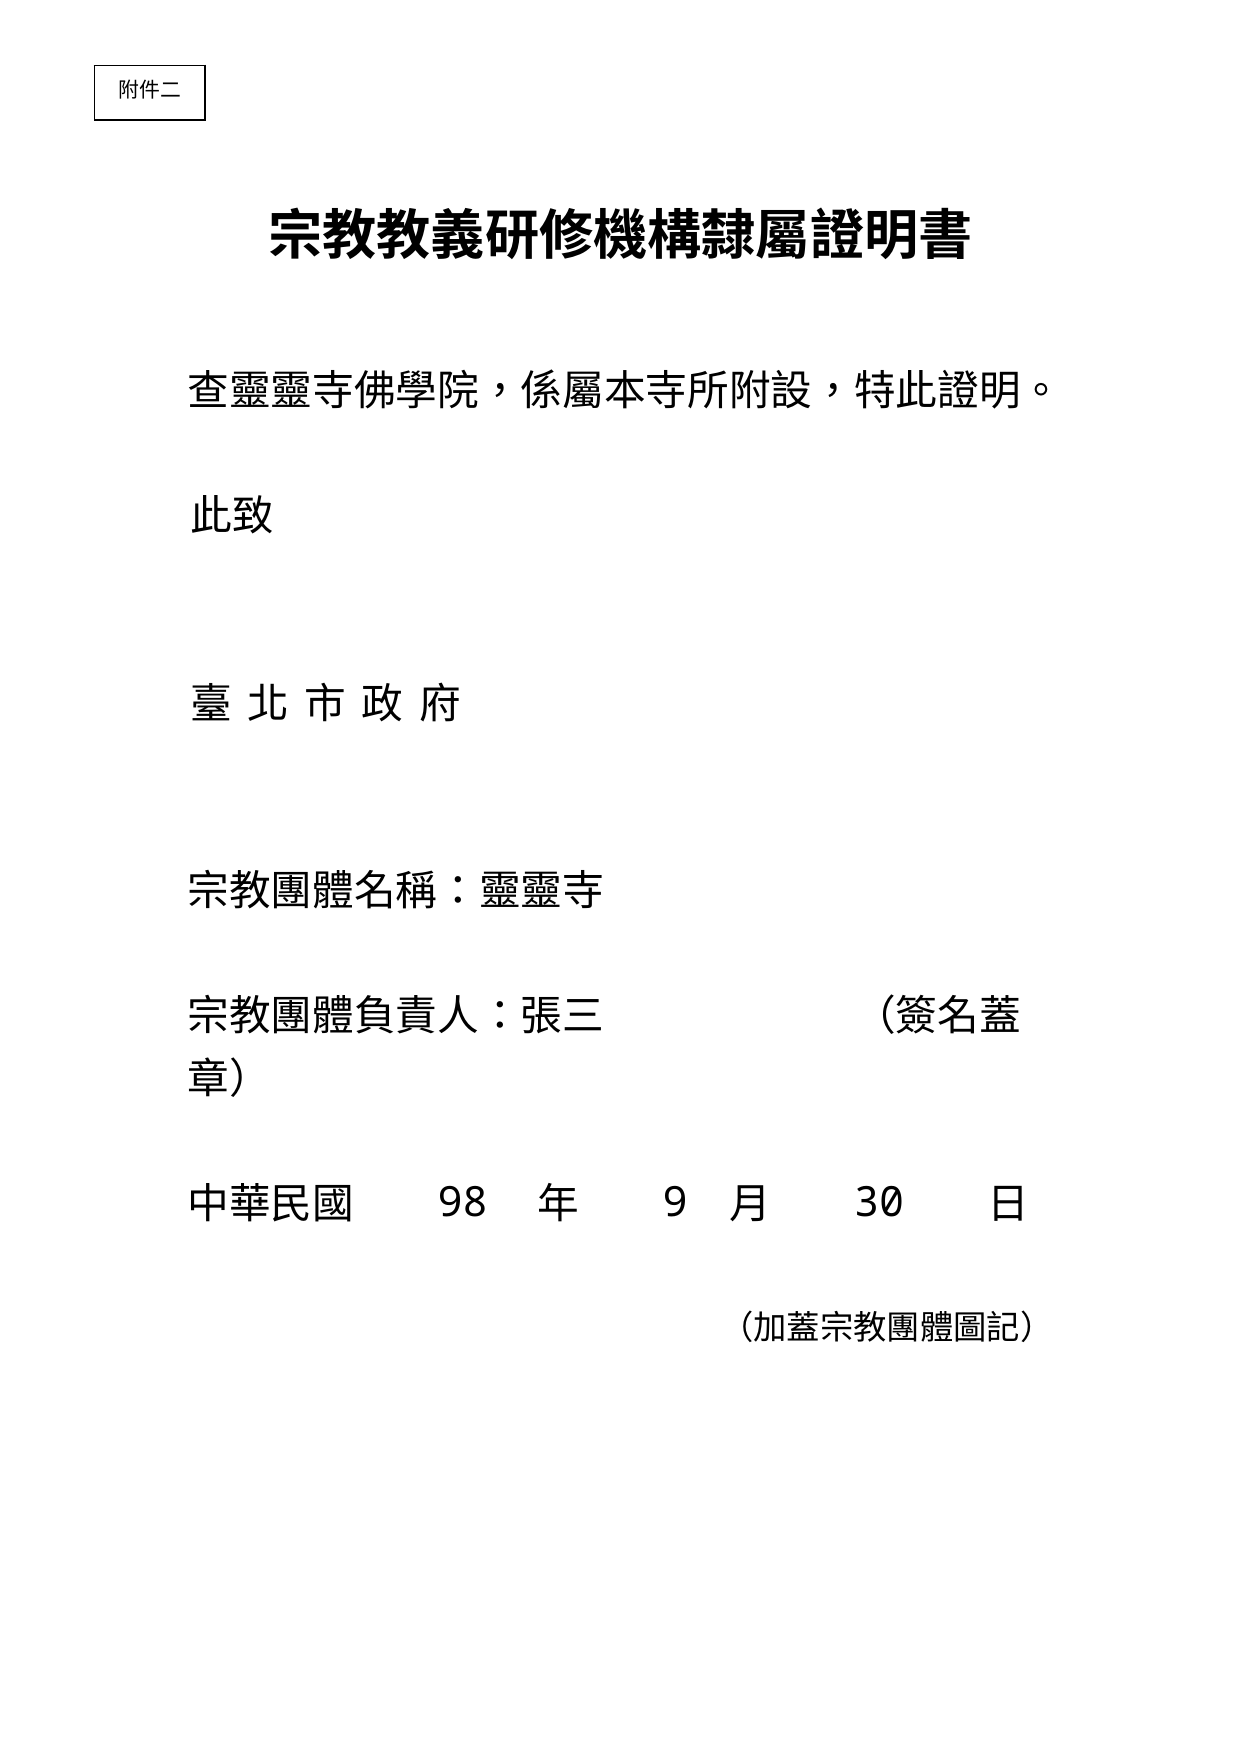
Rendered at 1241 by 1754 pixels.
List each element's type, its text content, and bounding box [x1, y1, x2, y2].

text 查靈靈寺佛學院，係屬本寺所附設，特此證明。 [187, 346, 1053, 408]
table_cell [544, 603, 1053, 721]
table_cell 臺北市政府 [187, 603, 544, 721]
text （加蓋宗教團體圖記） [187, 1283, 1053, 1346]
text 宗教團體負責人：張三 （簽名蓋章） [187, 971, 1053, 1096]
table_header [544, 471, 1053, 602]
table_cell [544, 721, 1053, 783]
text 宗教團體名稱：靈靈寺 [187, 846, 1053, 908]
table_cell [187, 721, 544, 783]
table_header 此致 [187, 471, 544, 602]
text 中華民國 98 年 9 月 30 日 [187, 1158, 1053, 1221]
text [95, 66, 204, 119]
text 宗教教義研修機構隸屬證明書 [187, 158, 1053, 283]
text 附件二一 [110, 73, 189, 112]
